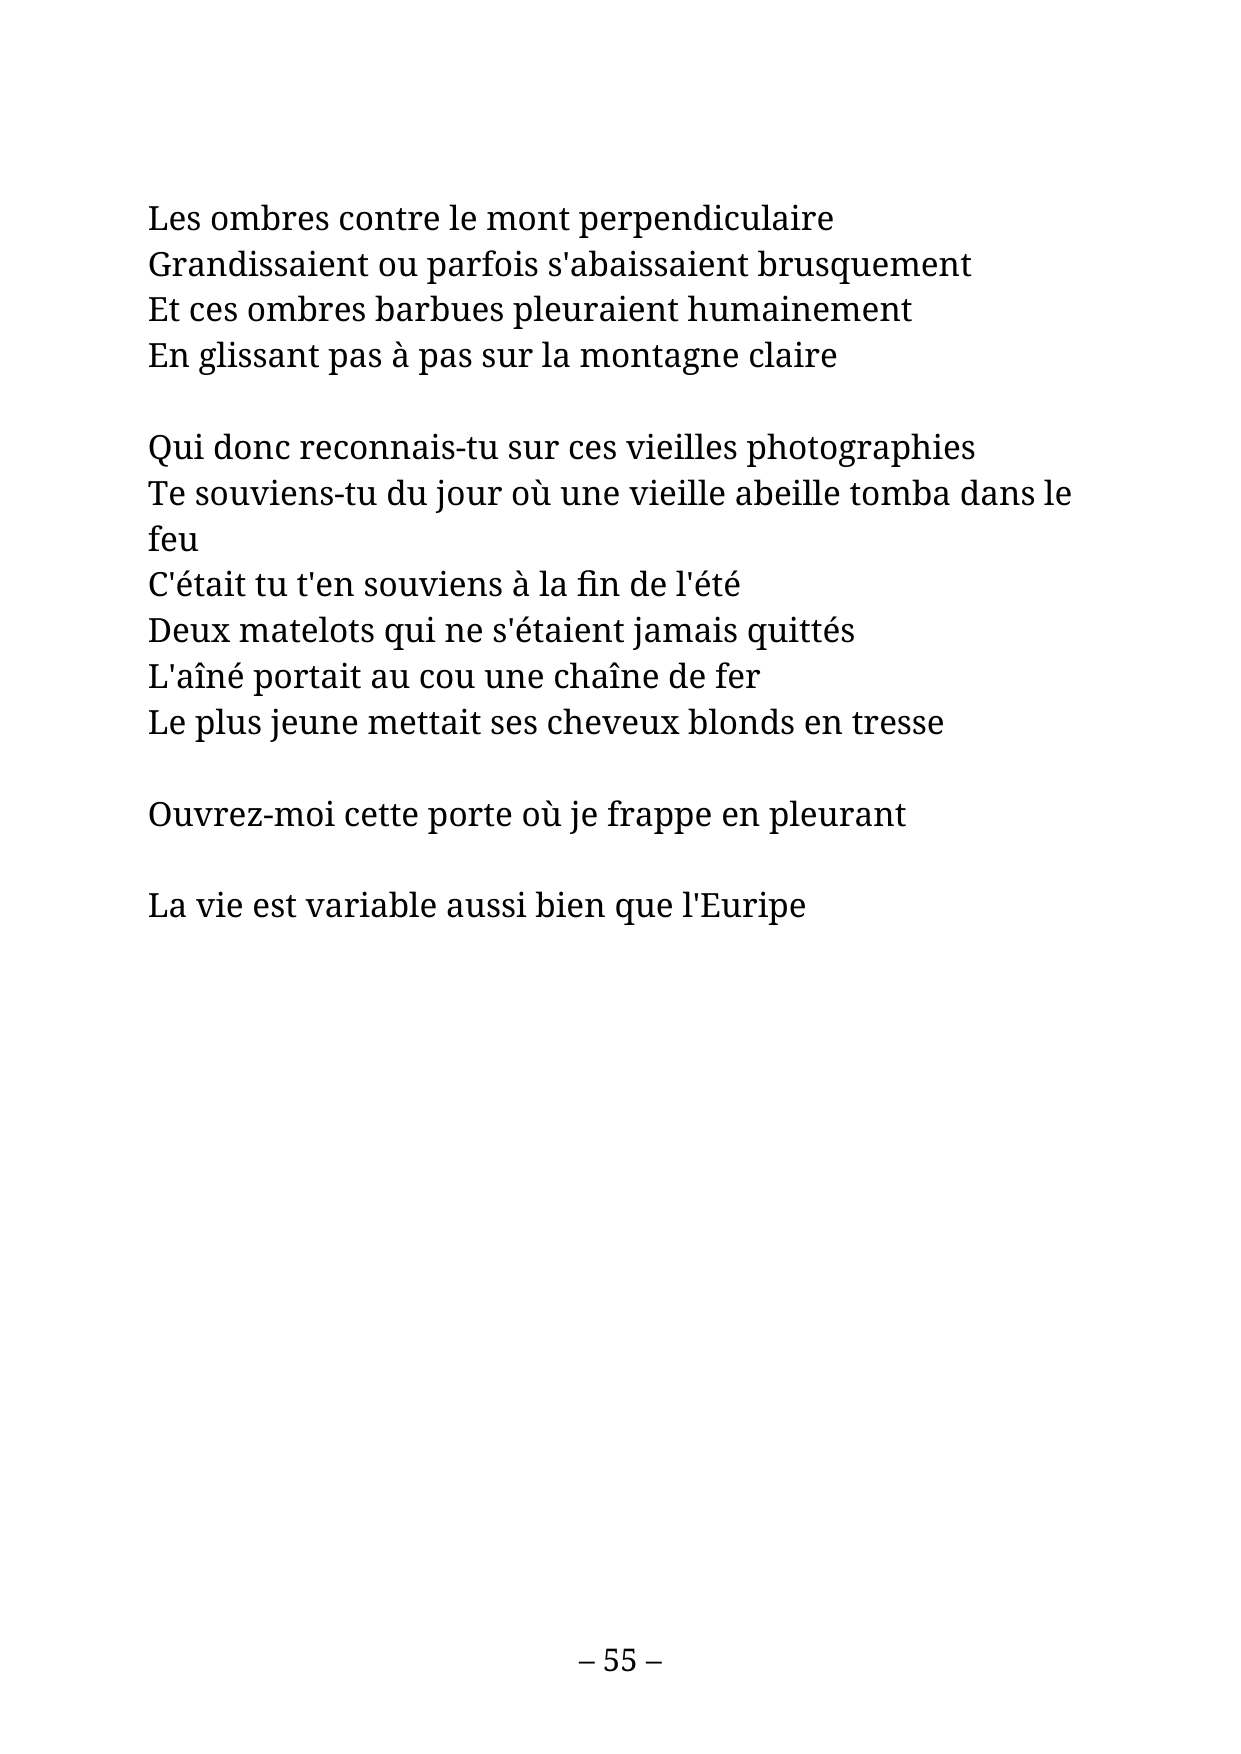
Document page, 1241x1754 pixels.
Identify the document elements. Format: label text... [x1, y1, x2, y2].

text Les ombres contre le mont perpendiculaire Grandissaient ou parfois s'abaissaient brusquement Et ces ombres barbues pleuraient humainement En glissant pas à pas sur la montagne claire Qui donc reconnais-tu sur ces vieilles photographies Te souviens-tu du jour où une vieille abeille tomba dans le feu C'était tu t'en souviens à la fin de l'été Deux matelots qui ne s'étaient jamais quittés L'aîné portait au cou une chaîne de fer Le plus jeune mettait ses cheveux blonds en tresse Ouvrez-moi cette porte où je frappe en pleurant La vie est variable aussi bien que l'Euripe [148, 148, 1092, 927]
